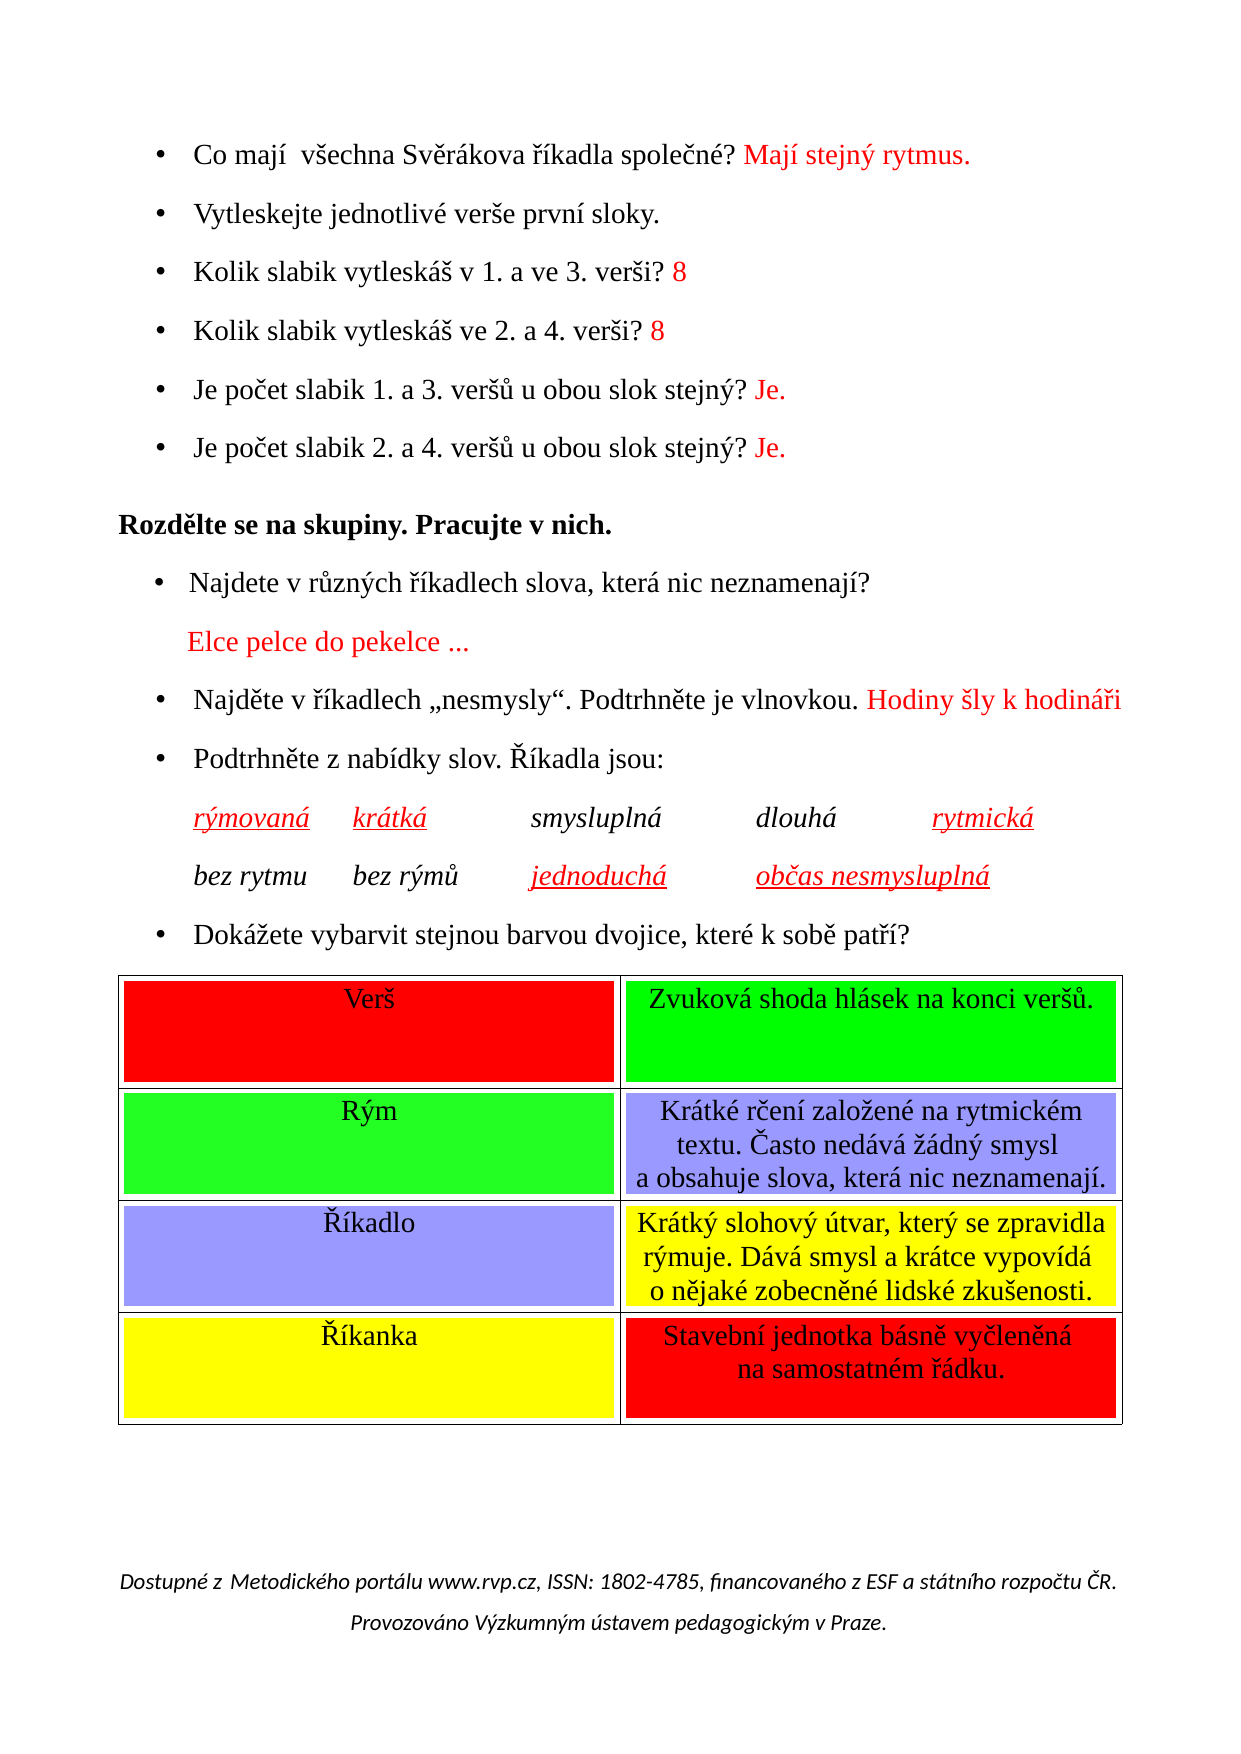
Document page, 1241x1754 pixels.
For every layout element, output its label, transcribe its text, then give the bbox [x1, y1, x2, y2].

list Rozdělte se na skupiny. Pracujte v nich. [118, 507, 1122, 540]
table_header Verš [119, 976, 620, 1088]
list Najděte v říkadlech „nesmysly“. Podtrhněte je vlnovkou. Hodiny šly k hodináři [156, 682, 1122, 716]
table_cell Stavební jednotka básně vyčleněná na samostatném řádku. [621, 1313, 1122, 1424]
list Kolik slabik vytleskáš ve 2. a 4. verši? 8 [156, 313, 1122, 347]
list Je počet slabik 2. a 4. veršů u obou slok stejný? Je. [156, 431, 1122, 464]
table_cell Krátké rčení založené na rytmickém textu. Často nedává žádný smysl a obsahuje slova, která nic neznamenají. [621, 1089, 1122, 1200]
table_header Zvuková shoda hlásek na konci veršů. [621, 976, 1122, 1088]
table_cell Rým [119, 1089, 620, 1200]
table_cell Krátký slohový útvar, který se zpravidla rýmuje. Dává smysl a krátce vypovídá o nějaké zobecněné lidské zkušenosti. [621, 1201, 1122, 1312]
table_cell Říkanka [119, 1313, 620, 1424]
list Najdete v různých říkadlech slova, která nic neznamenají? [118, 565, 1122, 599]
list bez rytmu bez rýmů jednoduchá občas nesmysluplná [156, 858, 1122, 892]
list rýmovaná krátká smysluplná dlouhá rytmická [156, 800, 1122, 833]
list Vytleskejte jednotlivé verše první sloky. [156, 196, 1122, 229]
list Dokážete vybarvit stejnou barvou dvojice, které k sobě patří? [156, 917, 1122, 950]
list Kolik slabik vytleskáš v 1. a ve 3. verši? 8 [156, 254, 1122, 288]
table_cell Říkadlo [119, 1201, 620, 1312]
list Podtrhněte z nabídky slov. Říkadla jsou: [156, 741, 1122, 775]
list Elce pelce do pekelce ... [187, 624, 1122, 657]
list Je počet slabik 1. a 3. veršů u obou slok stejný? Je. [156, 372, 1122, 406]
list Co mají všechna Svěrákova říkadla společné? Mají stejný rytmus. [156, 137, 1122, 171]
